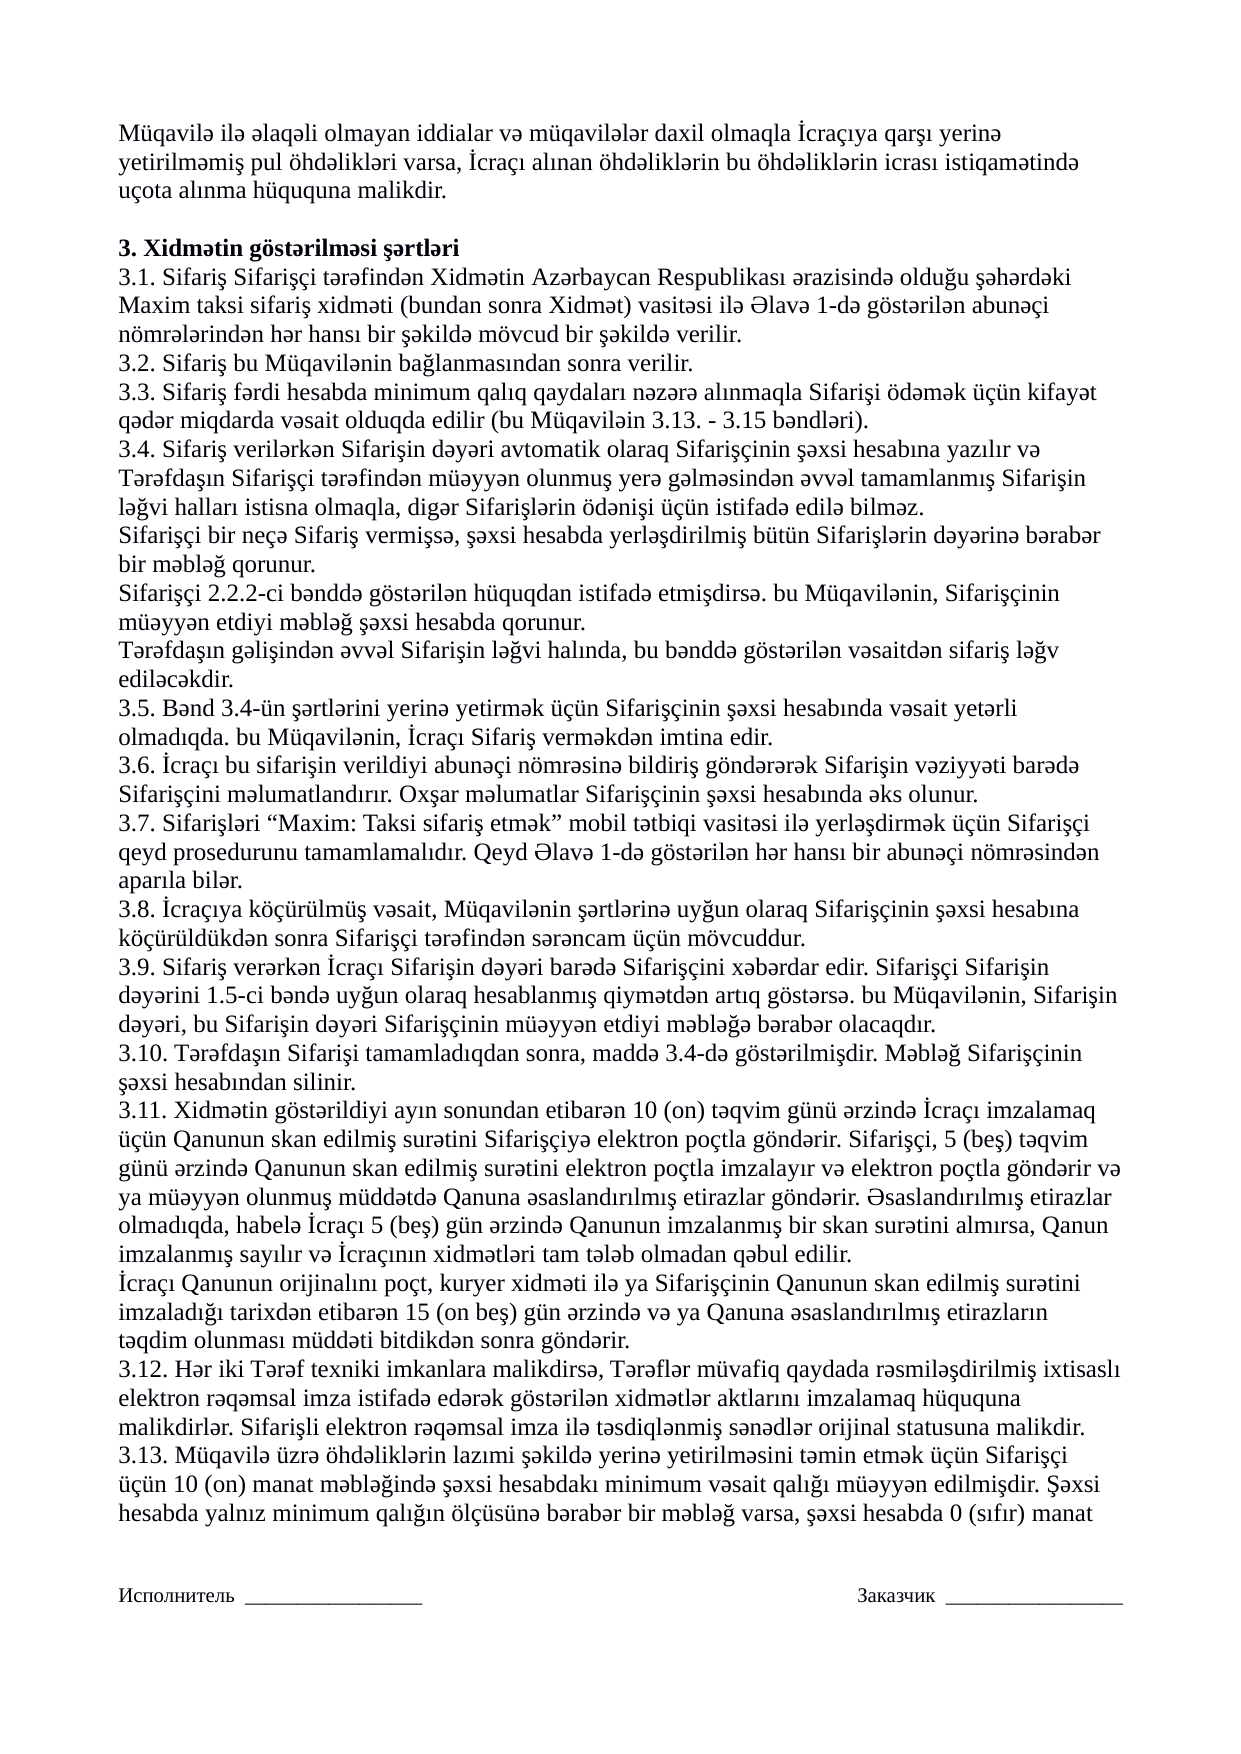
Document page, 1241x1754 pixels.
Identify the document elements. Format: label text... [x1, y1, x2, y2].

text 3.3. Sifariş fərdi hesabda minimum qalıq qaydaları nəzərə alınmaqla Sifarişi ödəmək üçün kifayət qədər miqdarda vəsait olduqda edilir (bu Müqaviləin 3.13. - 3.15 bəndləri). [118, 377, 1122, 434]
text 3.12. Hər iki Tərəf texniki imkanlara malikdirsə, Tərəflər müvafiq qaydada rəsmiləşdirilmiş ixtisaslı elektron rəqəmsal imza istifadə edərək göstərilən xidmətlər aktlarını imzalamaq hüququna malikdirlər. Sifarişli elektron rəqəmsal imza ilə təsdiqlənmiş sənədlər orijinal statusuna malikdir. [118, 1354, 1122, 1441]
text Sifarişçi 2.2.2-ci bənddə göstərilən hüquqdan istifadə etmişdirsə. bu Müqavilənin, Sifarişçinin müəyyən etdiyi məbləğ şəxsi hesabda qorunur. [118, 578, 1122, 636]
text 3.6. İcraçı bu sifarişin verildiyi abunəçi nömrəsinə bildiriş göndərərək Sifarişin vəziyyəti barədə Sifarişçini məlumatlandırır. Oxşar məlumatlar Sifarişçinin şəxsi hesabında əks olunur. [118, 751, 1122, 808]
text 3.5. Bənd 3.4-ün şərtlərini yerinə yetirmək üçün Sifarişçinin şəxsi hesabında vəsait yetərli olmadıqda. bu Müqavilənin, İcraçı Sifariş verməkdən imtina edir. [118, 693, 1122, 751]
text Müqavilə ilə əlaqəli olmayan iddialar və müqavilələr daxil olmaqla İcraçıya qarşı yerinə yetirilməmiş pul öhdəlikləri varsa, İcraçı alınan öhdəliklərin bu öhdəliklərin icrası istiqamətində uçota alınma hüququna malikdir. [118, 118, 1122, 204]
text Sifarişçi bir neçə Sifariş vermişsə, şəxsi hesabda yerləşdirilmiş bütün Sifarişlərin dəyərinə bərabər bir məbləğ qorunur. [118, 521, 1122, 578]
text Tərəfdaşın gəlişindən əvvəl Sifarişin ləğvi halında, bu bənddə göstərilən vəsaitdən sifariş ləğv ediləcəkdir. [118, 636, 1122, 693]
text 3.11. Xidmətin göstərildiyi ayın sonundan etibarən 10 (on) təqvim günü ərzində İcraçı imzalamaq üçün Qanunun skan edilmiş surətini Sifarişçiyə elektron poçtla göndərir. Sifarişçi, 5 (beş) təqvim günü ərzində Qanunun skan edilmiş surətini elektron poçtla imzalayır və elektron poçtla göndərir və ya müəyyən olunmuş müddətdə Qanuna əsaslandırılmış etirazlar göndərir. Əsaslandırılmış etirazlar olmadıqda, habelə İcraçı 5 (beş) gün ərzində Qanunun imzalanmış bir skan surətini almırsa, Qanun imzalanmış sayılır və İcraçının xidmətləri tam tələb olmadan qəbul edilir. [118, 1096, 1122, 1268]
text İcraçı Qanunun orijinalını poçt, kuryer xidməti ilə ya Sifarişçinin Qanunun skan edilmiş surətini imzaladığı tarixdən etibarən 15 (on beş) gün ərzində və ya Qanuna əsaslandırılmış etirazların təqdim olunması müddəti bitdikdən sonra göndərir. [118, 1268, 1122, 1354]
text 3.2. Sifariş bu Müqavilənin bağlanmasından sonra verilir. [118, 348, 1122, 377]
text 3.7. Sifarişləri “Maxim: Taksi sifariş etmək” mobil tətbiqi vasitəsi ilə yerləşdirmək üçün Sifarişçi qeyd prosedurunu tamamlamalıdır. Qeyd Əlavə 1-də göstərilən hər hansı bir abunəçi nömrəsindən aparıla bilər. [118, 808, 1122, 894]
text 3.4. Sifariş verilərkən Sifarişin dəyəri avtomatik olaraq Sifarişçinin şəxsi hesabına yazılır və Tərəfdaşın Sifarişçi tərəfindən müəyyən olunmuş yerə gəlməsindən əvvəl tamamlanmış Sifarişin ləğvi halları istisna olmaqla, digər Sifarişlərin ödənişi üçün istifadə edilə bilməz. [118, 434, 1122, 521]
text 3.8. İcraçıya köçürülmüş vəsait, Müqavilənin şərtlərinə uyğun olaraq Sifarişçinin şəxsi hesabına köçürüldükdən sonra Sifarişçi tərəfindən sərəncam üçün mövcuddur. [118, 894, 1122, 952]
text 3. Xidmətin göstərilməsi şərtləri [118, 233, 1122, 262]
text 3.9. Sifariş verərkən İcraçı Sifarişin dəyəri barədə Sifarişçini xəbərdar edir. Sifarişçi Sifarişin dəyərini 1.5-ci bəndə uyğun olaraq hesablanmış qiymətdən artıq göstərsə. bu Müqavilənin, Sifarişin dəyəri, bu Sifarişin dəyəri Sifarişçinin müəyyən etdiyi məbləğə bərabər olacaqdır. [118, 952, 1122, 1038]
text 3.1. Sifariş Sifarişçi tərəfindən Xidmətin Azərbaycan Respublikası ərazisində olduğu şəhərdəki Maxim taksi sifariş xidməti (bundan sonra Xidmət) vasitəsi ilə Əlavə 1-də göstərilən abunəçi nömrələrindən hər hansı bir şəkildə mövcud bir şəkildə verilir. [118, 262, 1122, 348]
text 3.13. Müqavilə üzrə öhdəliklərin lazımi şəkildə yerinə yetirilməsini təmin etmək üçün Sifarişçi üçün 10 (on) manat məbləğində şəxsi hesabdakı minimum vəsait qalığı müəyyən edilmişdir. Şəxsi hesabda yalnız minimum qalığın ölçüsünə bərabər bir məbləğ varsa, şəxsi hesabda 0 (sıfır) manat [118, 1441, 1122, 1527]
text 3.10. Tərəfdaşın Sifarişi tamamladıqdan sonra, maddə 3.4-də göstərilmişdir. Məbləğ Sifarişçinin şəxsi hesabından silinir. [118, 1038, 1122, 1096]
